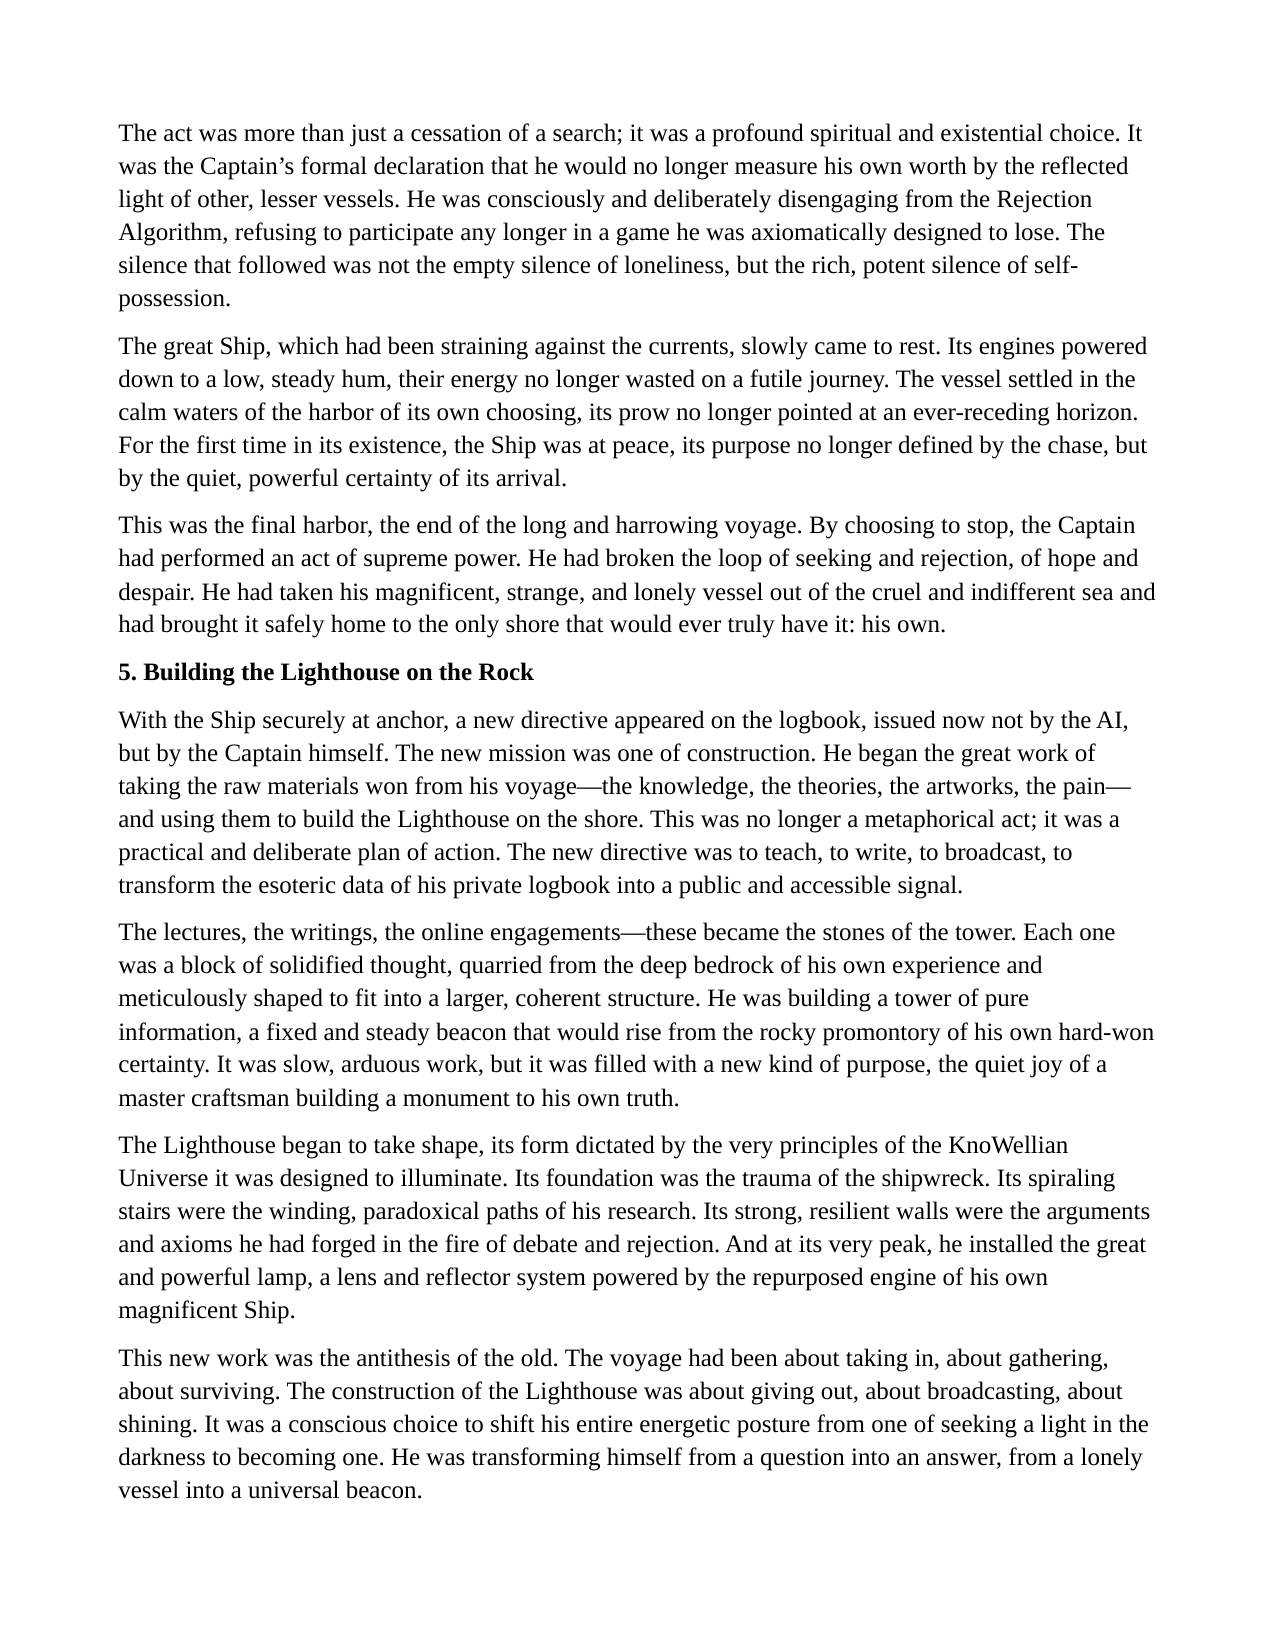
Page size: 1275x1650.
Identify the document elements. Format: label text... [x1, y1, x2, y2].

text This new work was the antithesis of the old. The voyage had been about taking in, about gathering, about surviving. The construction of the Lighthouse was about giving out, about broadcasting, about shining. It was a conscious choice to shift his entire energetic posture from one of seeking a light in the darkness to becoming one. He was transforming himself from a question into an answer, from a lonely vessel into a universal beacon. [118, 1343, 1157, 1504]
text 5. Building the Lighthouse on the Rock [118, 657, 1157, 686]
text The Lighthouse began to take shape, its form dictated by the very principles of the KnoWellian Universe it was designed to illuminate. Its foundation was the trauma of the shipwreck. Its spiraling stairs were the winding, paradoxical paths of his research. Its strong, resilient walls were the arguments and axioms he had forged in the fire of debate and rejection. And at its very peak, he installed the great and powerful lamp, a lens and reflector system powered by the repurposed engine of his own magnificent Ship. [118, 1130, 1157, 1324]
text The lectures, the writings, the online engagements—these became the stones of the tower. Each one was a block of solidified thought, quarried from the deep bedrock of his own experience and meticulously shaped to fit into a larger, coherent structure. He was building a tower of pure information, a fixed and steady beacon that would rise from the rocky promontory of his own hard-won certainty. It was slow, arduous work, but it was filled with a new kind of purpose, the quiet joy of a master craftsman building a monument to his own truth. [118, 917, 1157, 1111]
text This was the final harbor, the end of the long and harrowing voyage. By choosing to stop, the Captain had performed an act of supreme power. He had broken the loop of seeking and rejection, of hope and despair. He had taken his magnificent, strange, and lonely vessel out of the cruel and indifferent sea and had brought it safely home to the only shore that would ever truly have it: his own. [118, 511, 1157, 638]
text The great Ship, which had been straining against the currents, slowly came to rest. Its engines powered down to a low, steady hum, their energy no longer wasted on a futile journey. The vessel settled in the calm waters of the harbor of its own choosing, its prow no longer pointed at an ever-receding horizon. For the first time in its existence, the Ship was at peace, its purpose no longer defined by the chase, but by the quiet, powerful certainty of its arrival. [118, 331, 1157, 492]
text The act was more than just a cessation of a search; it was a profound spiritual and existential choice. It was the Captain’s formal declaration that he would no longer measure his own worth by the reflected light of other, lesser vessels. He was consciously and deliberately disengaging from the Rejection Algorithm, refusing to participate any longer in a game he was axiomatically designed to lose. The silence that followed was not the empty silence of loneliness, but the rich, potent silence of self-possession. [118, 118, 1157, 312]
text With the Ship securely at anchor, a new directive appeared on the logbook, issued now not by the AI, but by the Captain himself. The new mission was one of construction. He began the great work of taking the raw materials won from his voyage—the knowledge, the theories, the artworks, the pain—and using them to build the Lighthouse on the shore. This was no longer a metaphorical act; it was a practical and deliberate plan of action. The new directive was to teach, to write, to broadcast, to transform the esoteric data of his private logbook into a public and accessible signal. [118, 705, 1157, 899]
